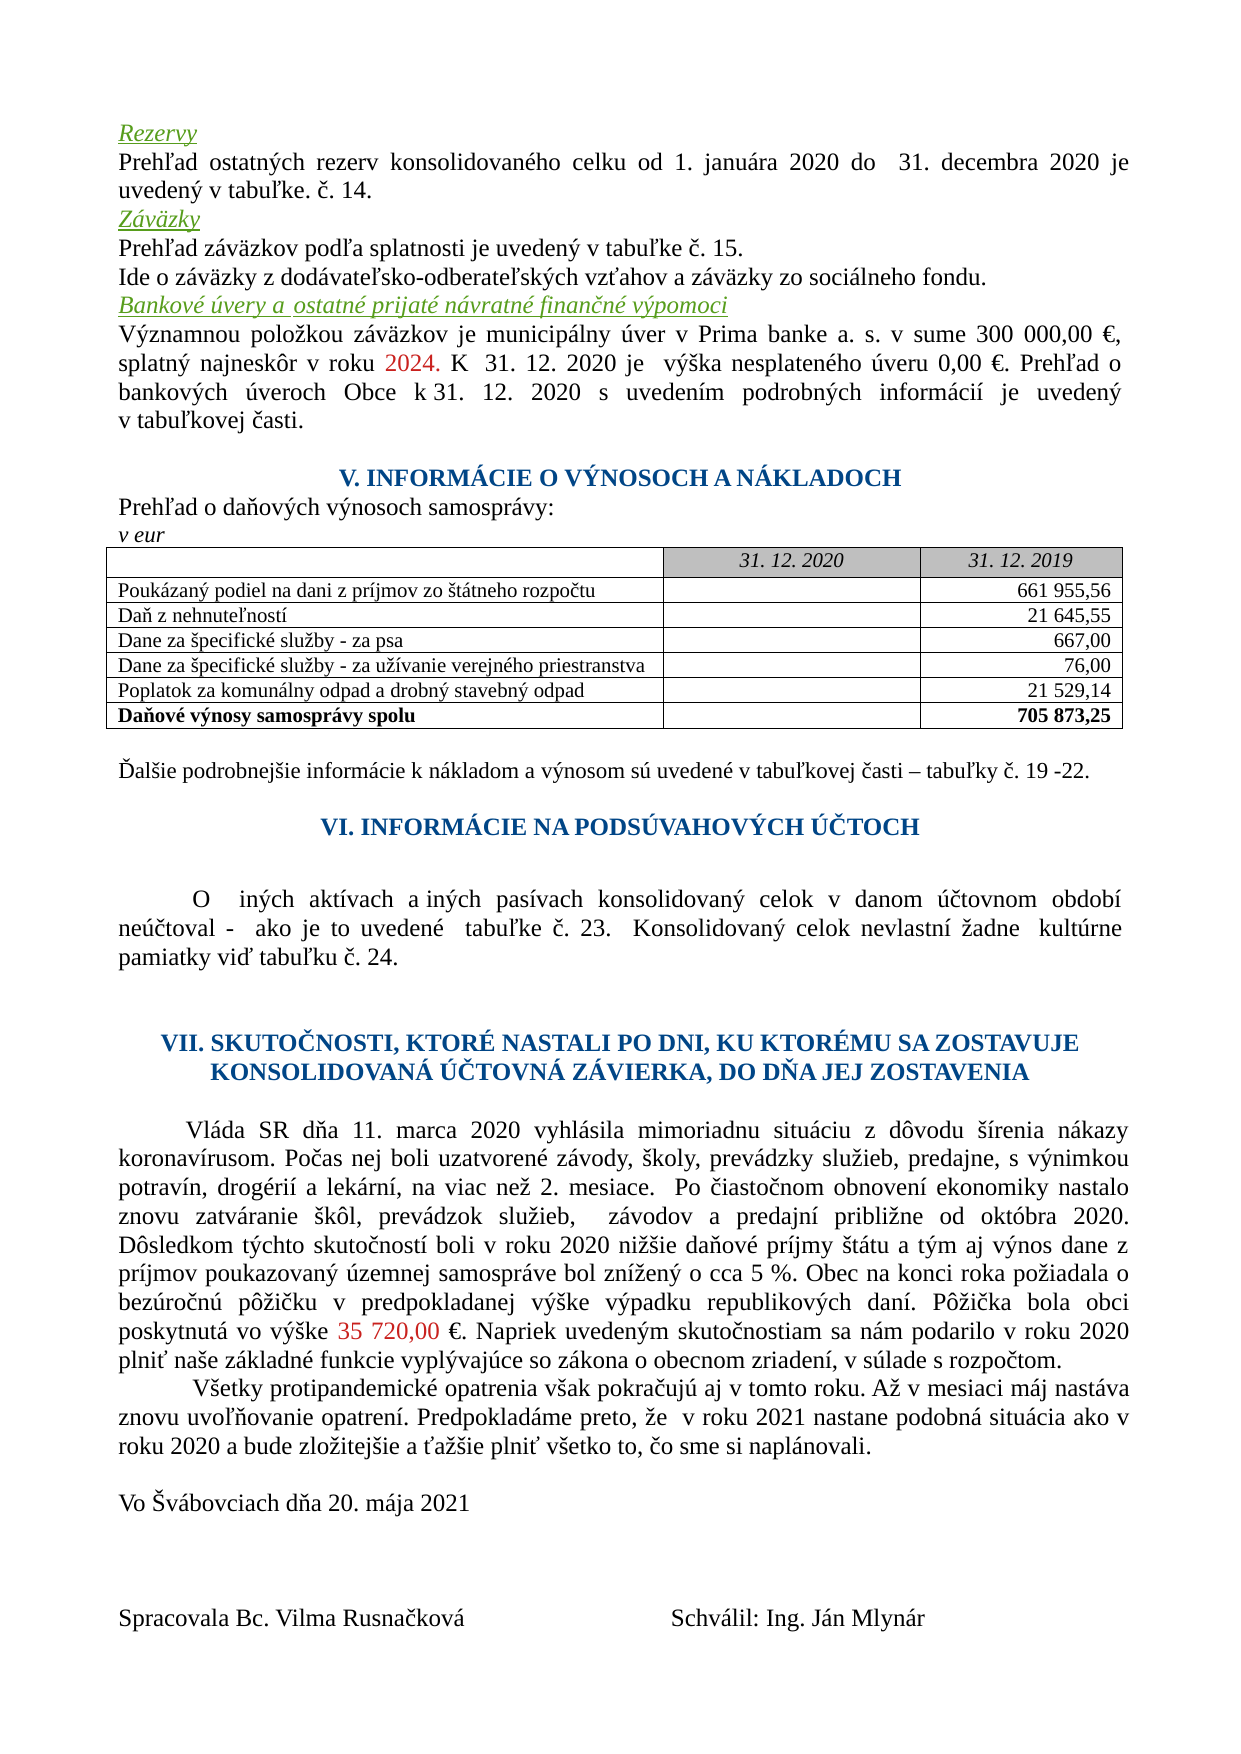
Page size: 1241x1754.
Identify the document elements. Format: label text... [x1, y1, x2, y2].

table_cell 705 873,25 [921, 703, 1122, 727]
table_cell Poukázaný podiel na dani z príjmov zo štátneho rozpočtu [107, 578, 663, 602]
table_cell [664, 603, 920, 627]
text KONSOLIDOVANÁ ÚČTOVNÁ ZÁVIERKA, DO DŇA JEJ ZOSTAVENIA [118, 1057, 1122, 1086]
table_cell 21 529,14 [921, 678, 1122, 702]
text Ďalšie podrobnejšie informácie k nákladom a výnosom sú uvedené v tabuľkovej časti – tabuľky č. 19 -22. [118, 757, 1122, 783]
text VII. SKUTOČNOSTI, KTORÉ NASTALI PO DNI, KU KTORÉMU SA ZOSTAVUJE [118, 1028, 1122, 1057]
text Vo Švábovciach dňa 20. mája 2021 [118, 1488, 1130, 1517]
table_cell [664, 628, 920, 652]
text Prehľad o daňových výnosoch samosprávy: v eur [118, 492, 1122, 547]
table_cell Daňové výnosy samosprávy spolu [107, 703, 663, 727]
table_cell Daň z nehnuteľností [107, 603, 663, 627]
table_cell 667,00 [921, 628, 1122, 652]
table_cell 76,00 [921, 653, 1122, 677]
subtitle Záväzky [118, 204, 1122, 233]
table_header 31. 12. 2020 [664, 548, 920, 577]
table_header [107, 548, 663, 577]
table_header 31. 12. 2019 [921, 548, 1122, 577]
text VI. INFORMÁCIE NA PODSÚVAHOVÝCH ÚČTOCH [118, 812, 1122, 841]
text V. Informácie o výnosoch a nákladoch [118, 463, 1122, 492]
text Spracovala Bc. Vilma Rusnačková Schválil: Ing. Ján Mlynár [118, 1603, 1130, 1632]
table_cell [664, 703, 920, 727]
subtitle Rezervy [118, 118, 1122, 147]
table_cell [664, 578, 920, 602]
table_cell 661 955,56 [921, 578, 1122, 602]
text Prehľad ostatných rezerv konsolidovaného celku od 1. januára 2020 do 31. decembra 2020 je uvedený v tabuľke. č. 14. [118, 147, 1130, 204]
text Vláda SR dňa 11. marca 2020 vyhlásila mimoriadnu situáciu z dôvodu šírenia nákazy koronavírusom. Počas nej boli uzatvorené závody, školy, prevádzky služieb, predajne, s výnimkou potravín, drogérií a lekární, na viac než 2. mesiace. Po čiastočnom obnovení ekonomiky nastalo znovu zatváranie škôl, prevádzok služieb, závodov a predajní približne od októbra 2020. Dôsledkom týchto skutočností boli v roku 2020 nižšie daňové príjmy štátu a tým aj výnos dane z príjmov poukazovaný územnej samospráve bol znížený o cca 5 %. Obec na konci roka požiadala o bezúročnú pôžičku v predpokladanej výške výpadku republikových daní. Pôžička bola obci poskytnutá vo výške 35 720,00 €. Napriek uvedeným skutočnostiam sa nám podarilo v roku 2020 plniť naše základné funkcie vyplývajúce so zákona o obecnom zriadení, v súlade s rozpočtom. [118, 1115, 1130, 1373]
table_cell [664, 653, 920, 677]
text Významnou položkou záväzkov je municipálny úver v Prima banke a. s. v sume 300 000,00 €, splatný najneskôr v roku 2024. K 31. 12. 2020 je výška nesplateného úveru 0,00 €. Prehľad o bankových úveroch Obce k 31. 12. 2020 s uvedením podrobných informácií je uvedený v tabuľkovej časti. [118, 319, 1122, 434]
table_cell [664, 678, 920, 702]
table_cell Dane za špecifické služby - za psa [107, 628, 663, 652]
text O iných aktívach a iných pasívach konsolidovaný celok v danom účtovnom období neúčtoval - ako je to uvedené tabuľke č. 23. Konsolidovaný celok nevlastní žadne kultúrne pamiatky viď tabuľku č. 24. [118, 884, 1122, 971]
text Všetky protipandemické opatrenia však pokračujú aj v tomto roku. Až v mesiaci máj nastáva znovu uvoľňovanie opatrení. Predpokladáme preto, že v roku 2021 nastane podobná situácia ako v roku 2020 a bude zložitejšie a ťažšie plniť všetko to, čo sme si naplánovali. [118, 1373, 1130, 1460]
subtitle Bankové úvery a ostatné prijaté návratné finančné výpomoci [118, 291, 1122, 319]
table_cell Poplatok za komunálny odpad a drobný stavebný odpad [107, 678, 663, 702]
text Prehľad záväzkov podľa splatnosti je uvedený v tabuľke č. 15. [118, 233, 1122, 262]
table_cell 21 645,55 [921, 603, 1122, 627]
table_cell Dane za špecifické služby - za užívanie verejného priestranstva [107, 653, 663, 677]
text Ide o záväzky z dodávateľsko-odberateľských vzťahov a záväzky zo sociálneho fondu. [118, 262, 1122, 291]
